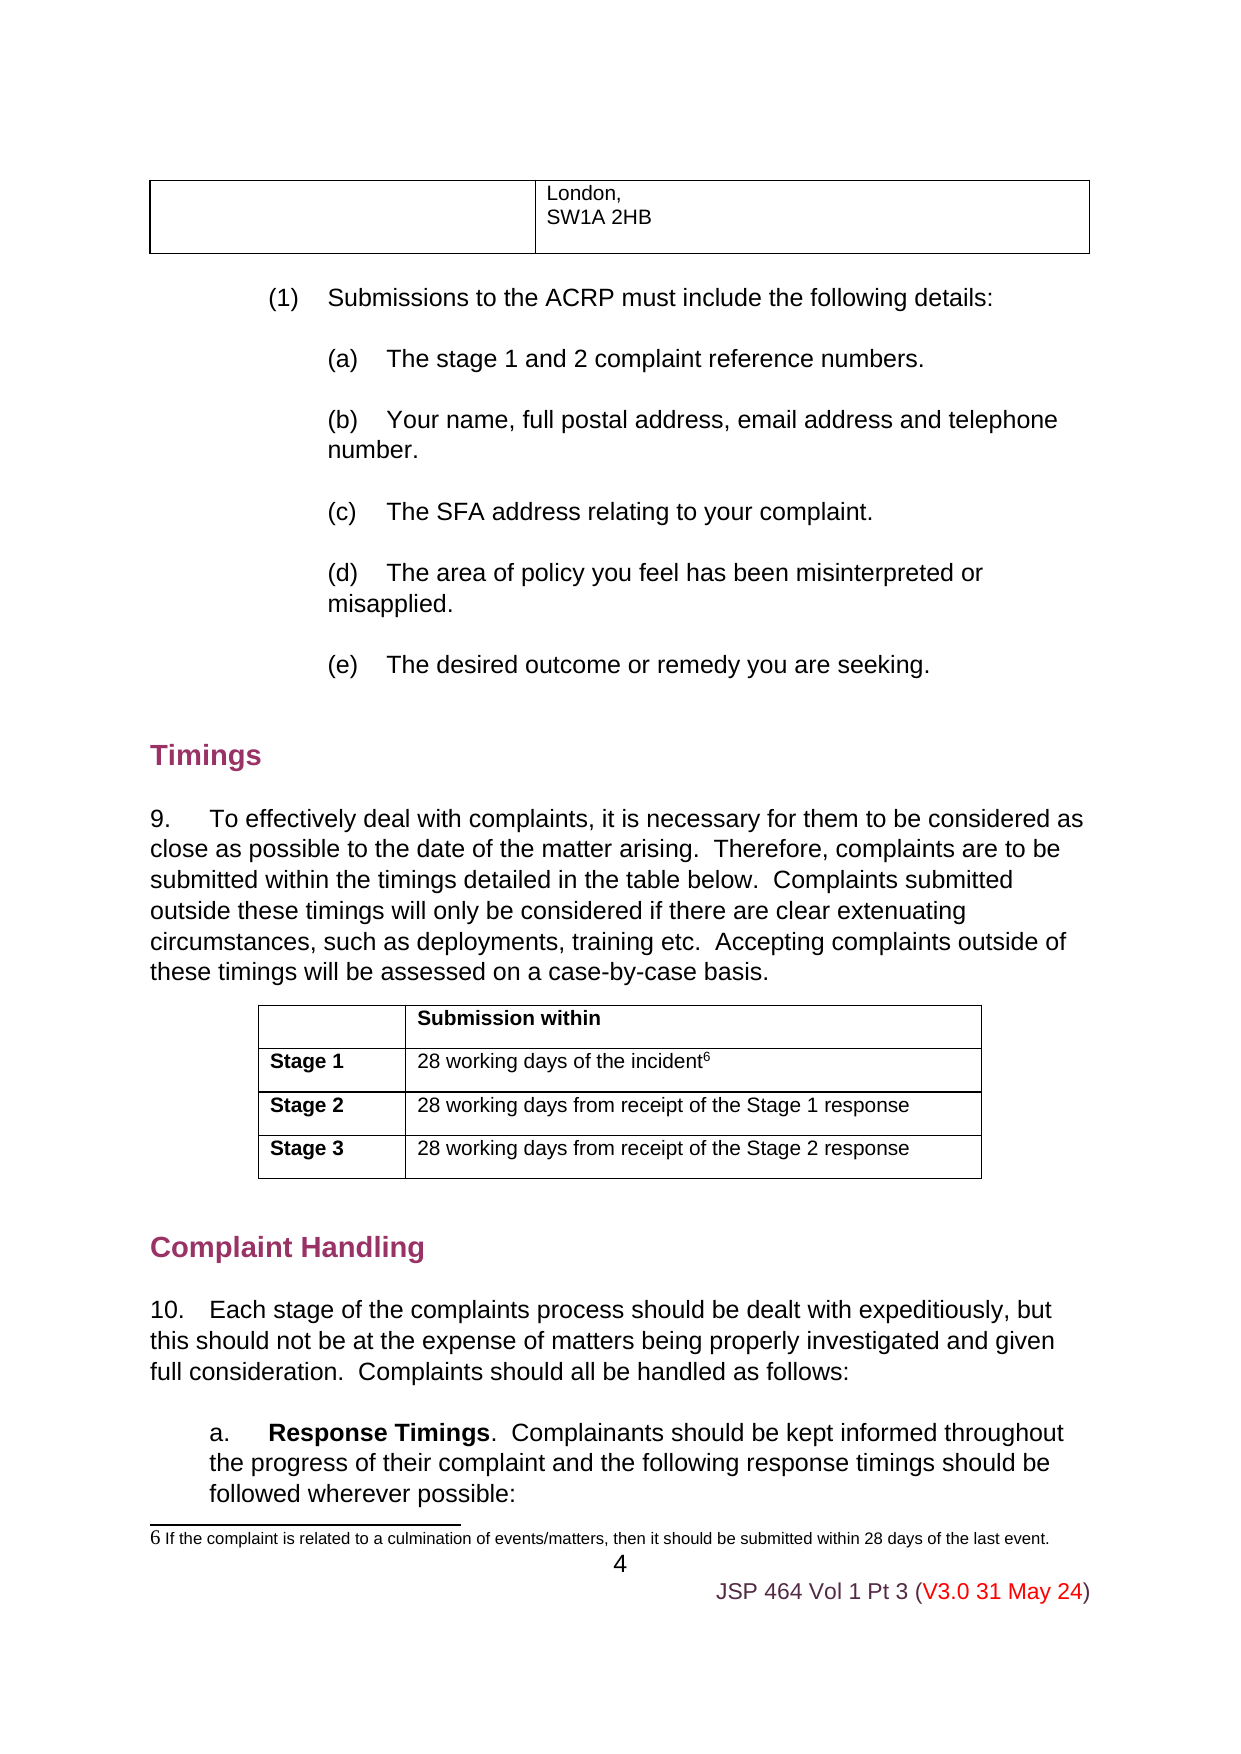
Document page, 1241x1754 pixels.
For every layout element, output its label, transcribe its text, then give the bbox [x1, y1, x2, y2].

subtitle Timings [150, 738, 1090, 771]
table_cell Stage 2 [259, 1093, 405, 1135]
table_cell London, SW1A 2HB [536, 181, 1089, 252]
list The desired outcome or remedy you are seeking. [327, 650, 1090, 679]
table_cell Stage 1 [259, 1049, 405, 1091]
table_cell 28 working days from receipt of the Stage 2 response [406, 1136, 981, 1178]
list To effectively deal with complaints, it is necessary for them to be considered as close as possible to the date of the matter arising. Therefore, complaints are to be submitted within the timings detailed in the table below. Complaints submitted outside these timings will only be considered if there are clear extenuating circumstances, such as deployments, training etc. Accepting complaints outside of these timings will be assessed on a case-by-case basis. [150, 803, 1090, 986]
table_header [259, 1006, 405, 1048]
table_header Submission within [406, 1006, 981, 1048]
table_cell [151, 181, 535, 252]
list The SFA address relating to your complaint. [327, 497, 1090, 526]
list Each stage of the complaints process should be dealt with expeditiously, but this should not be at the expense of matters being properly investigated and given full consideration. Complaints should all be handled as follows: [150, 1296, 1090, 1386]
subtitle Complaint Handling [150, 1230, 1090, 1263]
list Response Timings. Complainants should be kept informed throughout the progress of their complaint and the following response timings should be followed wherever possible: [209, 1418, 1090, 1508]
table_cell 28 working days from receipt of the Stage 1 response [406, 1093, 981, 1135]
table_cell 28 working days of the incident [406, 1049, 981, 1091]
list Your name, full postal address, email address and telephone number. [327, 404, 1090, 464]
list The area of policy you feel has been misinterpreted or misapplied. [327, 558, 1090, 618]
table_cell Stage 3 [259, 1136, 405, 1178]
list Submissions to the ACRP must include the following details: [268, 283, 1090, 312]
list The stage 1 and 2 complaint reference numbers. [327, 344, 1090, 373]
